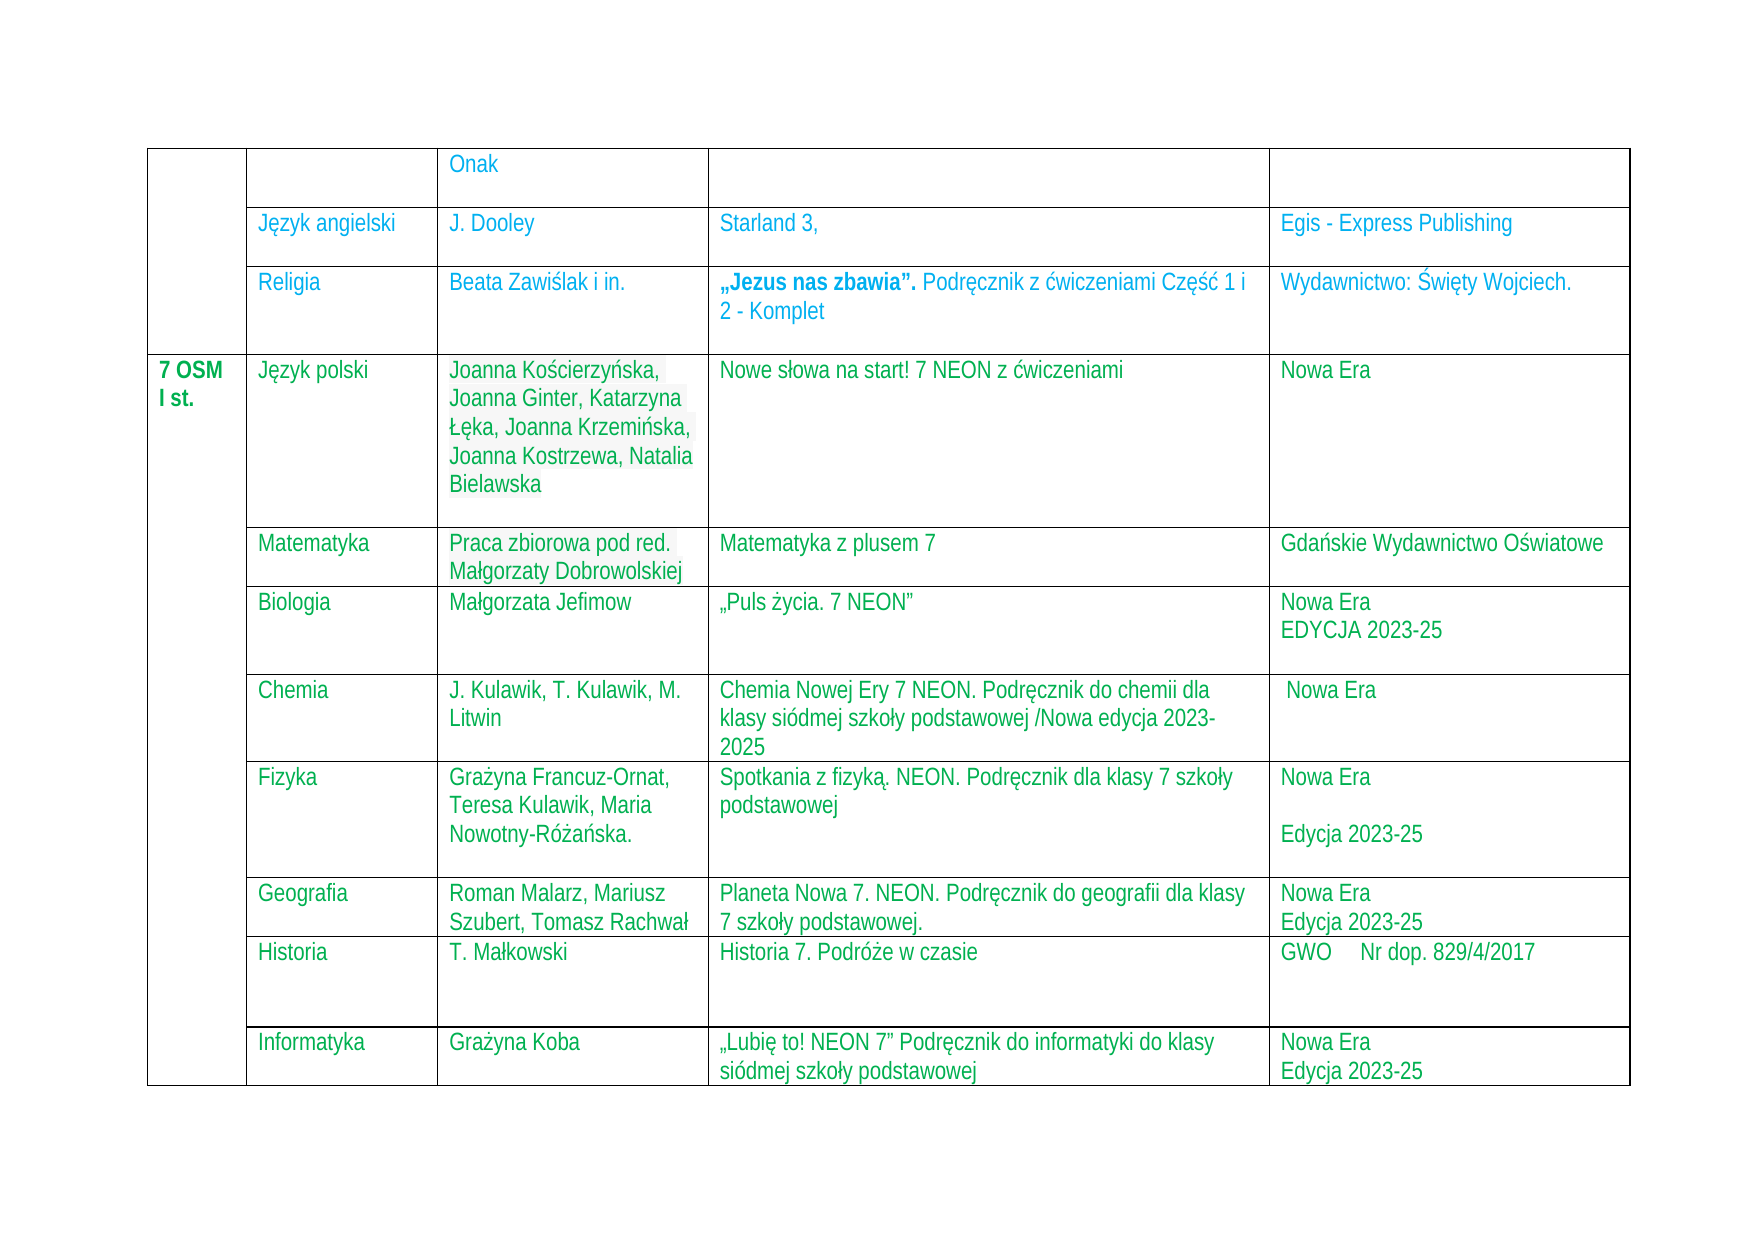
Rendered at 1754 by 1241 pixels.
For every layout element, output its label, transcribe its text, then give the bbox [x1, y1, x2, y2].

table_cell Fizyka [247, 762, 437, 877]
table_cell Historia 7. Podróże w czasie [709, 937, 1269, 1026]
table_cell [247, 149, 437, 207]
table_cell Chemia [247, 675, 437, 761]
table_cell Beata Zawiślak i in. [438, 267, 708, 354]
table_cell Joanna Kościerzyńska, Joanna Ginter, Katarzyna Łęka, Joanna Krzemińska, Joanna Kostrzewa, Natalia Bielawska [438, 355, 708, 527]
table_cell Planeta Nowa 7. NEON. Podręcznik do geografii dla klasy 7 szkoły podstawowej. [709, 878, 1269, 936]
table_cell [148, 149, 246, 354]
table_header [1281, 995, 1447, 1026]
table_cell Nowa Era [1270, 355, 1629, 527]
table_cell Chemia Nowej Ery 7 NEON. Podręcznik do chemii dla klasy siódmej szkoły podstawowej /Nowa edycja 2023-2025 [709, 675, 1269, 761]
table_cell Matematyka [247, 528, 437, 586]
table_cell Nowa Era Edycja 2023-25 [1270, 1028, 1629, 1085]
table_cell Język angielski [247, 208, 437, 266]
table_cell Nowa Era Edycja 2023-25 [1270, 878, 1629, 936]
table_cell Roman Malarz, Mariusz Szubert, Tomasz Rachwał [438, 878, 708, 936]
table_header [1447, 995, 1584, 1026]
table_cell T. Małkowski [438, 937, 708, 1026]
table_cell Małgorzata Jefimow [438, 587, 708, 674]
table_cell „Jezus nas zbawia”. Podręcznik z ćwiczeniami Część 1 i 2 - Komplet [709, 267, 1269, 354]
table_cell Religia [247, 267, 437, 354]
table_cell Informatyka [247, 1028, 437, 1085]
table_cell Język polski [247, 355, 437, 527]
table_cell Onak [438, 149, 708, 207]
table_cell Grażyna Koba [438, 1028, 708, 1085]
table_cell Historia [247, 937, 437, 1026]
table_cell Nowa Era EDYCJA 2023-25 [1270, 587, 1629, 674]
table_cell [709, 149, 1269, 207]
table_cell „Lubię to! NEON 7” Podręcznik do informatyki do klasy siódmej szkoły podstawowej [709, 1028, 1269, 1085]
table_cell Matematyka z plusem 7 [709, 528, 1269, 586]
table_cell GWO Nr dop. 829/4/2017 [1270, 937, 1629, 1026]
table_cell J. Kulawik, T. Kulawik, M. Litwin [438, 675, 708, 761]
table_cell Nowe słowa na start! 7 NEON z ćwiczeniami [709, 355, 1269, 527]
table_cell J. Dooley [438, 208, 708, 266]
table_cell 7 OSM I st. [148, 355, 246, 1085]
table_cell Wydawnictwo: Święty Wojciech. [1270, 267, 1629, 354]
table_cell Geografia [247, 878, 437, 936]
table_cell Nowa Era [1270, 675, 1629, 761]
table_cell Nowa Era Edycja 2023-25 [1270, 762, 1629, 877]
table_cell [1270, 149, 1629, 207]
table_cell Biologia [247, 587, 437, 674]
table_cell „Puls życia. 7 NEON” [709, 587, 1269, 674]
table_cell Starland 3, [709, 208, 1269, 266]
table_cell Egis - Express Publishing [1270, 208, 1629, 266]
table_cell Spotkania z fizyką. NEON. Podręcznik dla klasy 7 szkoły podstawowej [709, 762, 1269, 877]
table_cell Grażyna Francuz-Ornat, Teresa Kulawik, Maria Nowotny-Różańska. [438, 762, 708, 877]
table_cell Praca zbiorowa pod red. Małgorzaty Dobrowolskiej [438, 528, 708, 586]
table_cell Gdańskie Wydawnictwo Oświatowe [1270, 528, 1629, 586]
